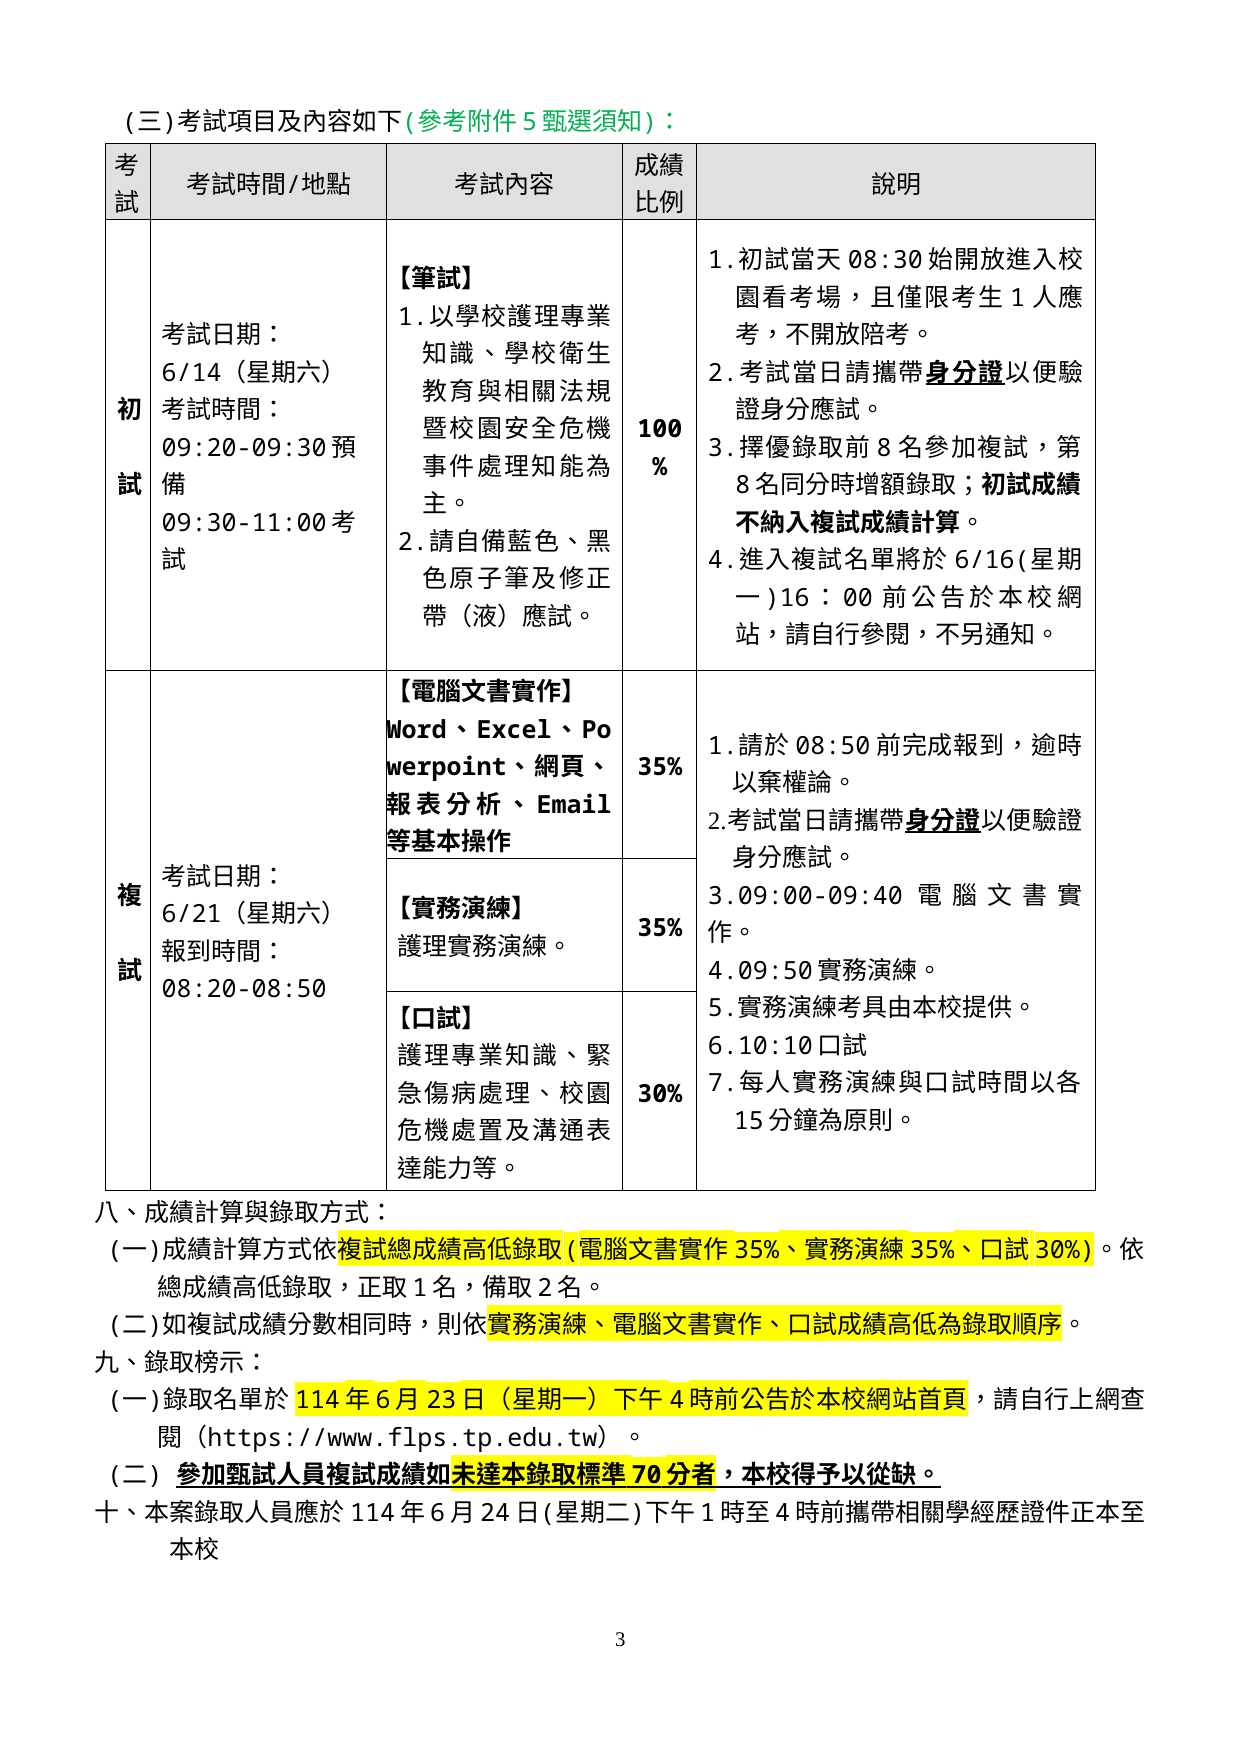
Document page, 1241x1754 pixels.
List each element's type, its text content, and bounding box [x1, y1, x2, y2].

table_cell 【電腦文書實作】 Word、Excel、Powerpoint、網頁、報表分析、Email 等基本操作 [387, 671, 622, 858]
text (三)考試項目及內容如下(參考附件5甄選須知)： [107, 101, 1146, 138]
table_cell 考試日期： 6/14（星期六） 考試時間： 09:20-09:30預備 09:30-11:00考試 [151, 220, 386, 669]
table_header 成績 比例 [623, 144, 696, 219]
text (二) 參加甄試人員複試成績如未達本錄取標準70分者，本校得予以從缺。 [107, 1454, 1146, 1491]
table_cell 【口試】 護理專業知識、緊急傷病處理、校園危機處置及溝通表達能力等。 [387, 992, 622, 1190]
text (一)錄取名單於114年6月23日（星期一）下午4時前公告於本校網站首頁，請自行上網查閱（https://www.flps.tp.edu.tw）。 [107, 1379, 1146, 1454]
table_cell 【筆試】 1.以學校護理專業知識、學校衛生教育與相關法規暨校園安全危機事件處理知能為主。 2.請自備藍色、黑色原子筆及修正帶（液）應試。 [387, 220, 622, 669]
table_cell 35% [623, 671, 696, 858]
table_cell 複 試 [106, 671, 150, 1190]
table_cell 1.請於08:50前完成報到，逾時以棄權論。 2.考試當日請攜帶身分證以便驗證身分應試。 3.09:00-09:40電腦文書實作。 4.09:50實務演練。 5.實務演練考具由本校提供。 6.10:10口試 7.每人實務演練與口試時間以各15分鐘為原則。 [697, 671, 1095, 1190]
table_header 說明 [697, 144, 1095, 219]
table_cell 30% [623, 992, 696, 1190]
table_cell 考試日期： 6/21（星期六） 報到時間： 08:20-08:50 [151, 671, 386, 1190]
text 九、錄取榜示： [94, 1341, 1146, 1379]
table_header 考試 [106, 144, 150, 219]
table_cell 【實務演練】 護理實務演練。 [387, 859, 622, 991]
text (一)成績計算方式依複試總成績高低錄取(電腦文書實作35%、實務演練35%、口試30%)。依總成績高低錄取，正取1名，備取2名。 [107, 1229, 1146, 1304]
table_cell 35% [623, 859, 696, 991]
text (二)如複試成績分數相同時，則依實務演練、電腦文書實作、口試成績高低為錄取順序。 [107, 1304, 1146, 1341]
table_cell 1.初試當天08:30始開放進入校園看考場，且僅限考生1人應考，不開放陪考。 2.考試當日請攜帶身分證以便驗證身分應試。 3.擇優錄取前8名參加複試，第8名同分時增額錄取；初試成績不納入複試成績計算。 4.進入複試名單將於6/16(星期一)16：00前公告於本校網站，請自行參閱，不另通知。 [697, 220, 1095, 669]
text 十、本案錄取人員應於114年6月24日(星期二)下午1時至4時前攜帶相關學經歷證件正本至本校 [94, 1491, 1146, 1566]
table_cell 100% [623, 220, 696, 669]
table_cell 初 試 [106, 220, 150, 669]
table_header 考試內容 [387, 144, 622, 219]
table_header 考試時間/地點 [151, 144, 386, 219]
text 八、成績計算與錄取方式： [94, 1191, 1146, 1229]
